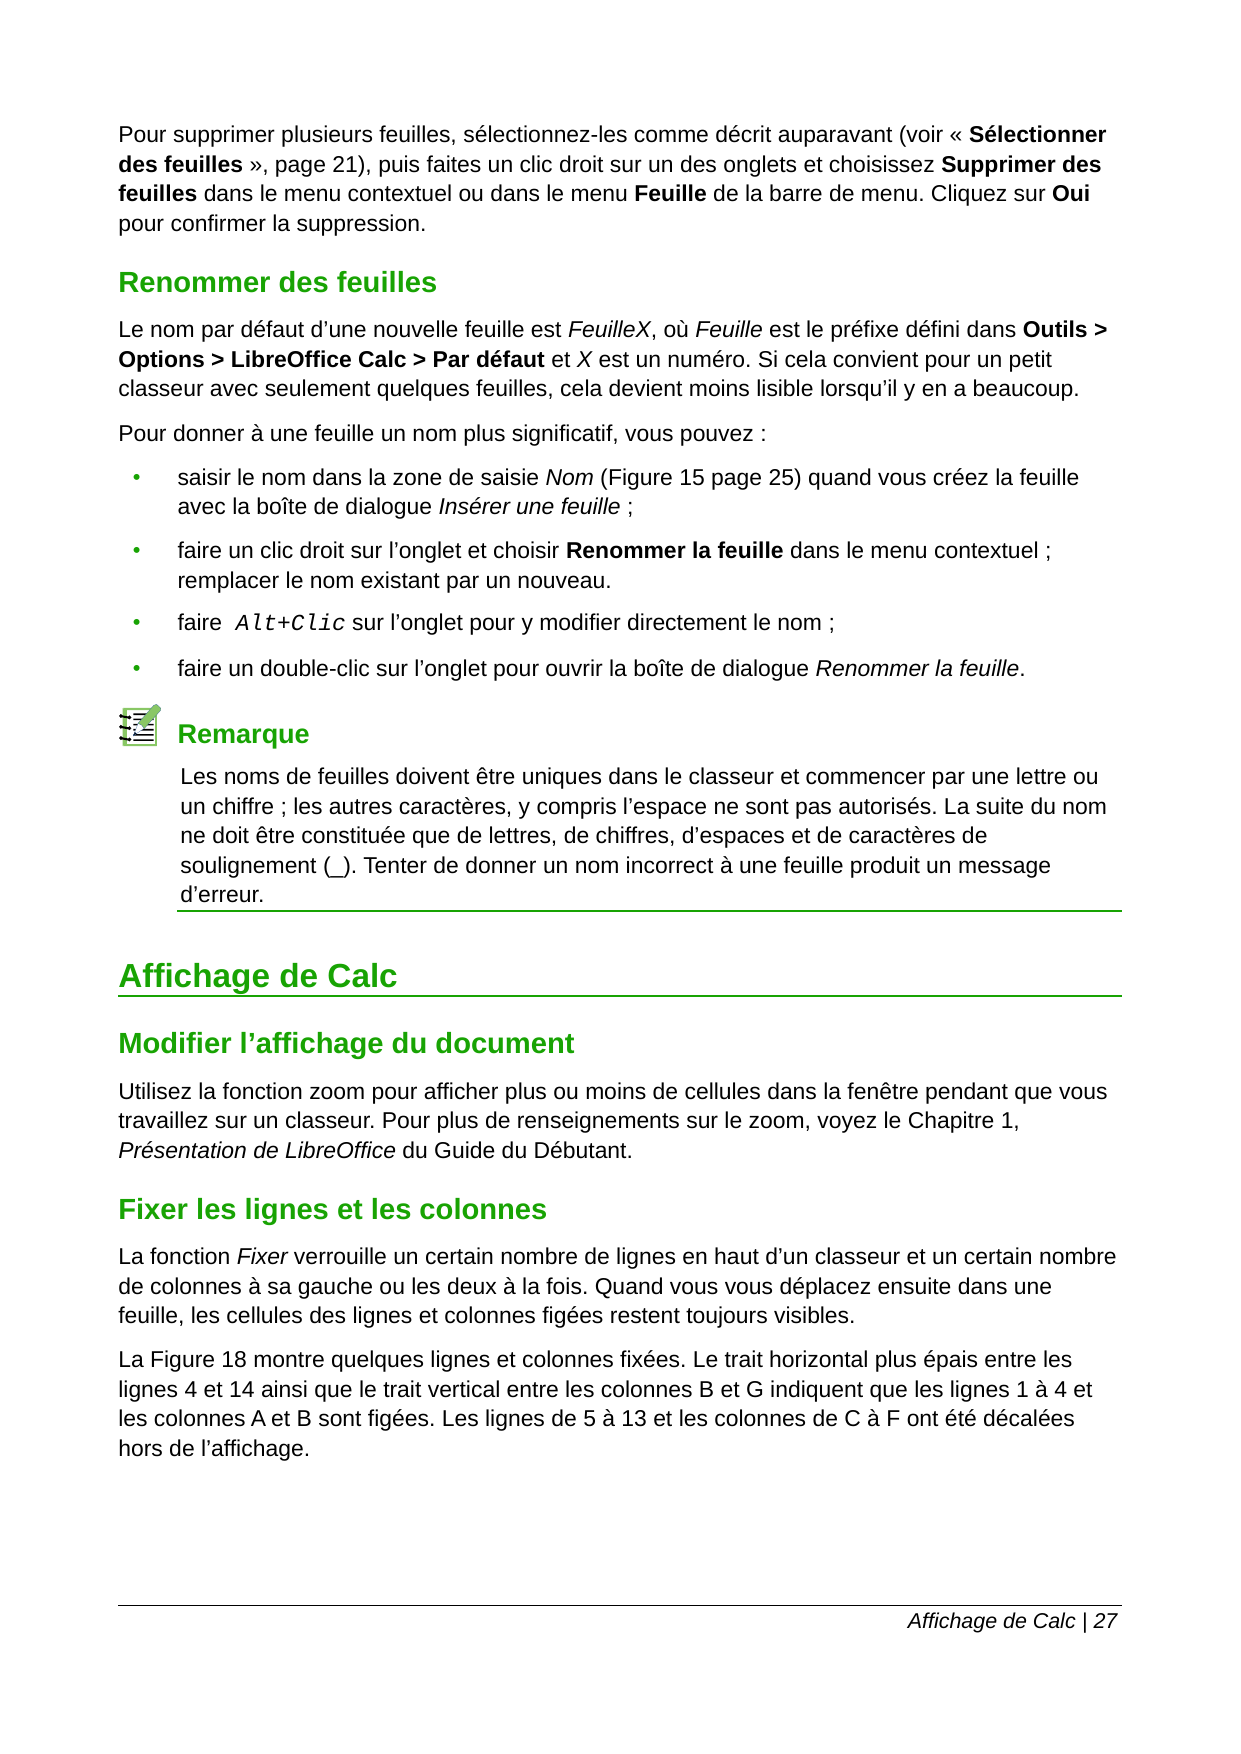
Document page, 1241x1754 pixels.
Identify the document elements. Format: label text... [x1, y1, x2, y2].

subtitle Affichage de Calc [118, 956, 1122, 995]
text Les noms de feuilles doivent être uniques dans le classeur et commencer par une lettre ou un chiffre ; les autres caractères, y compris l’espace ne sont pas autorisés. La suite du nom ne doit être constituée que de lettres, de chiffres, d’espaces et de caractères de soulignement (_). Tenter de donner un nom incorrect à une feuille produit un message d’erreur. [177, 757, 1122, 910]
subtitle Fixer les lignes et les colonnes [118, 1192, 1122, 1226]
subtitle Modifier l’affichage du document [118, 1026, 1122, 1060]
text Pour donner à une feuille un nom plus significatif, vous pouvez : [118, 416, 1122, 446]
text La fonction Fixer verrouille un certain nombre de lignes en haut d’un classeur et un certain nombre de colonnes à sa gauche ou les deux à la fois. Quand vous vous déplacez ensuite dans une feuille, les cellules des lignes et colonnes figées restent toujours visibles. [118, 1240, 1122, 1329]
list saisir le nom dans la zone de saisie Nom (Figure 15 page 25) quand vous créez la feuille avec la boîte de dialogue Insérer une feuille ; [133, 460, 1122, 519]
list faire Alt+Clic sur l’onglet pour y modifier directement le nom ; [133, 607, 1122, 637]
text Utilisez la fonction zoom pour afficher plus ou moins de cellules dans la fenêtre pendant que vous travaillez sur un classeur. Pour plus de renseignements sur le zoom, voyez le Chapitre 1, Présentation de LibreOffice du Guide du Débutant. [118, 1074, 1122, 1163]
list faire un clic droit sur l’onglet et choisir Renommer la feuille dans le menu contextuel ; remplacer le nom existant par un nouveau. [133, 534, 1122, 593]
list faire un double-clic sur l’onglet pour ouvrir la boîte de dialogue Renommer la feuille. [133, 652, 1122, 681]
list Remarque [118, 703, 1122, 749]
text Le nom par défaut d’une nouvelle feuille est FeuilleX, où Feuille est le préfixe défini dans Outils > Options > LibreOffice Calc > Par défaut et X est un numéro. Si cela convient pour un petit classeur avec seulement quelques feuilles, cela devient moins lisible lorsqu’il y en a beaucoup. [118, 313, 1122, 402]
subtitle Renommer des feuilles [118, 265, 1122, 299]
text La Figure 18 montre quelques lignes et colonnes fixées. Le trait horizontal plus épais entre les lignes 4 et 14 ainsi que le trait vertical entre les colonnes B et G indiquent que les lignes 1 à 4 et les colonnes A et B sont figées. Les lignes de 5 à 13 et les colonnes de C à F ont été décalées hors de l’affichage. [118, 1343, 1122, 1461]
text Pour supprimer plusieurs feuilles, sélectionnez-les comme décrit auparavant (voir « Sélectionner des feuilles », page 21), puis faites un clic droit sur un des onglets et choisissez Supprimer des feuilles dans le menu contextuel ou dans le menu Feuille de la barre de menu. Cliquez sur Oui pour confirmer la suppression. [118, 118, 1122, 236]
